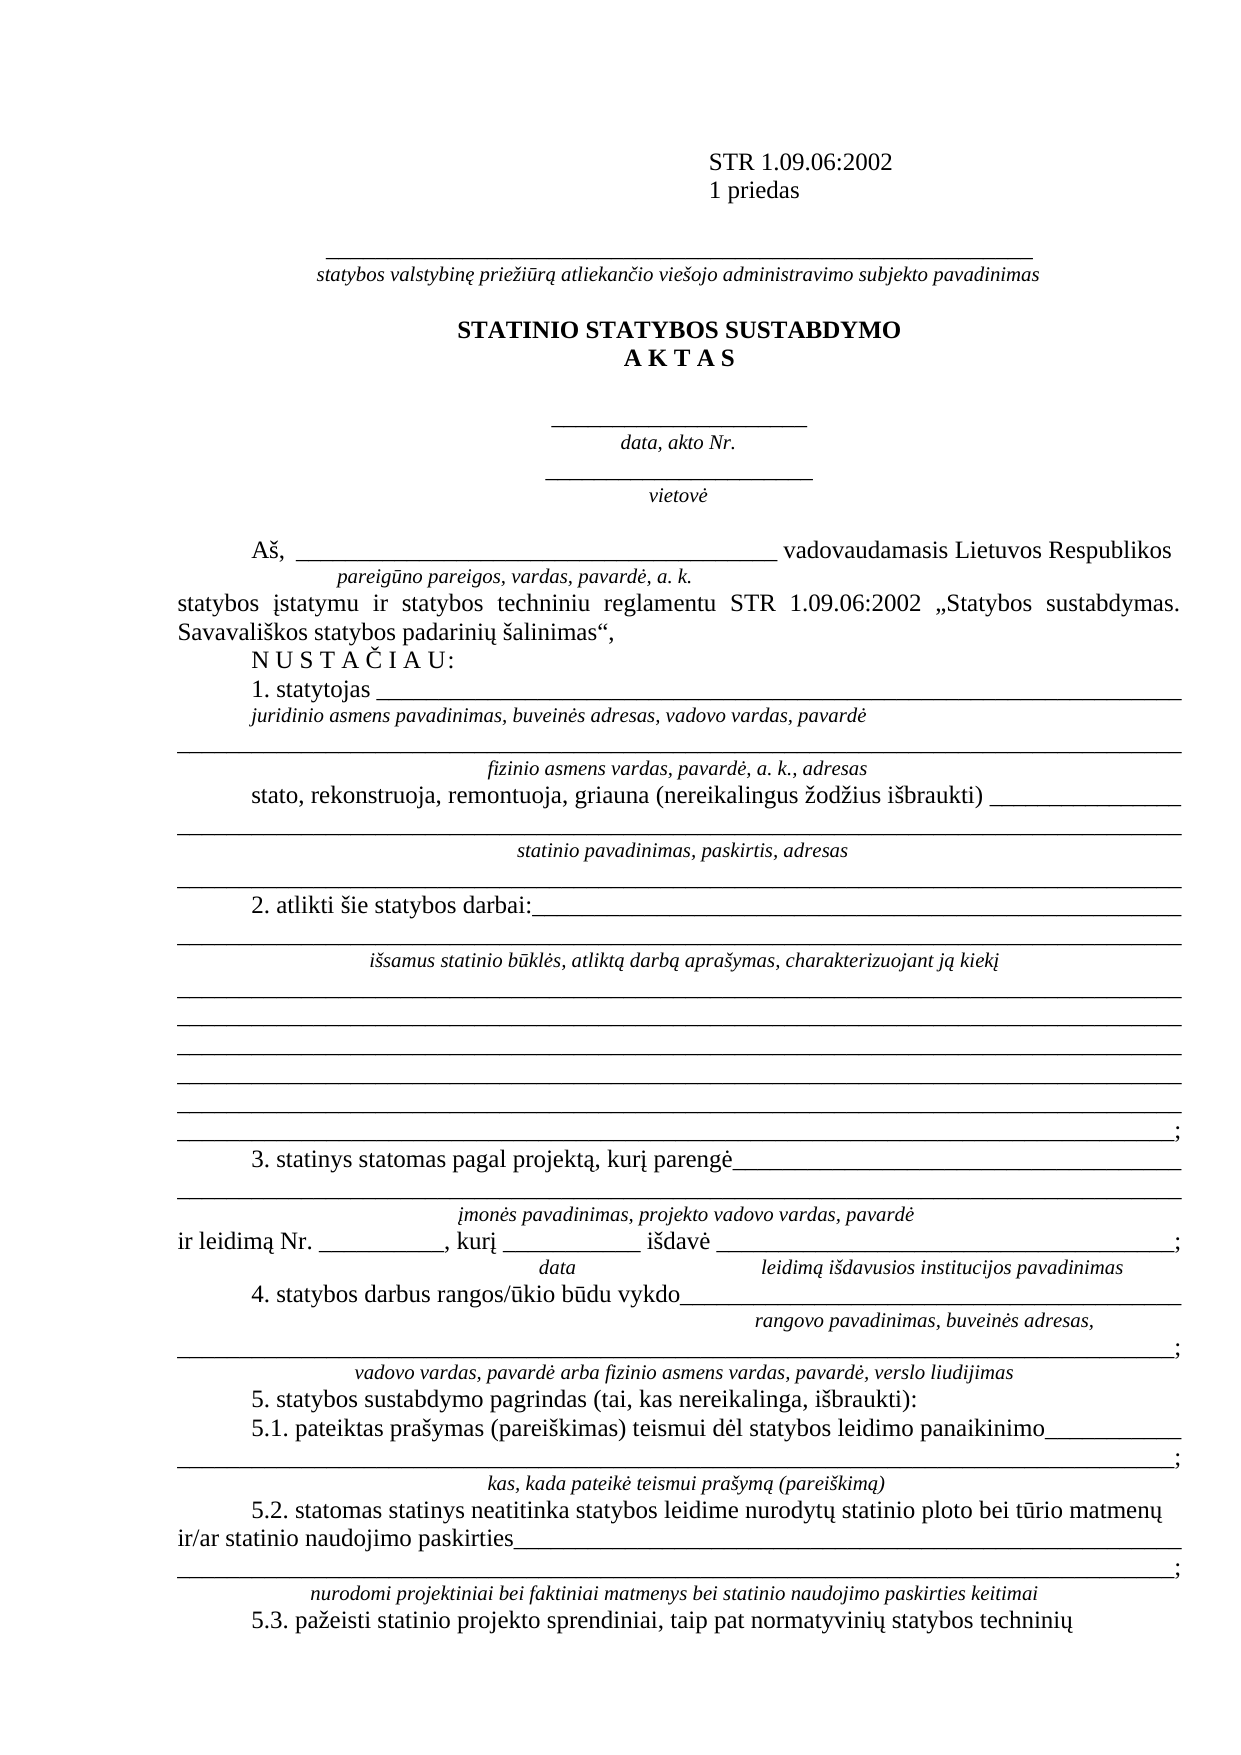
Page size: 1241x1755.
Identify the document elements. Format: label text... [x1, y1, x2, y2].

text NUSTAČIAU: [177, 646, 1181, 674]
text STATINIO STATYBOS SUSTABDYMO [177, 315, 1181, 343]
text 4. statybos darbus rangos/ūkio būdu vykdo [177, 1279, 1181, 1307]
text STR 1.09.06:2002 [177, 147, 1181, 176]
text 1. statytojas [177, 674, 1181, 703]
text 5. statybos sustabdymo pagrindas (tai, kas nereikalinga, išbraukti): [177, 1384, 1181, 1413]
text 3. statinys statomas pagal projektą, kurį parengė [177, 1144, 1181, 1173]
text juridinio asmens pavadinimas, buveinės adresas, vadovo vardas, pavardė [177, 703, 1181, 727]
text fizinio asmens vardas, pavardė, a. k., adresas [177, 756, 1181, 780]
text 5.2. statomas statinys neatitinka statybos leidime nurodytų statinio ploto bei tūrio matmenų [177, 1495, 1181, 1523]
text stato, rekonstruoja, remontuoja, griauna (nereikalingus žodžius išbraukti) [177, 780, 1181, 809]
text rangovo pavadinimas, buveinės adresas, [177, 1307, 1181, 1332]
text AKTAS [177, 343, 1181, 372]
text 2. atlikti šie statybos darbai: [177, 890, 1181, 919]
text ir leidimą Nr. __________, kurį ___________ išdavė ; [177, 1226, 1181, 1255]
text ; [177, 1442, 1181, 1471]
text statybos valstybinę priežiūrą atliekančio viešojo administravimo subjekto pavadinimas [177, 262, 1181, 286]
text data, akto Nr. [177, 430, 1181, 454]
text Aš, vadovaudamasis Lietuvos Respublikos [177, 535, 1181, 564]
text statybos įstatymu ir statybos techniniu reglamentu STR 1.09.06:2002 „Statybos sustabdymas. Savavališkos statybos padarinių šalinimas“, [177, 588, 1181, 646]
text ; [177, 1552, 1181, 1581]
text ir/ar statinio naudojimo paskirties [177, 1523, 1181, 1552]
text išsamus statinio būklės, atliktą darbą aprašymas, charakterizuojant ją kiekį [177, 948, 1181, 972]
text ; [177, 1116, 1181, 1144]
text įmonės pavadinimas, projekto vadovo vardas, pavardė [177, 1202, 1181, 1226]
text 1 priedas [177, 176, 1181, 204]
text 5.3. pažeisti statinio projekto sprendiniai, taip pat normatyvinių statybos techninių [177, 1605, 1181, 1634]
text data leidimą išdavusios institucijos pavadinimas [177, 1255, 1181, 1279]
text kas, kada pateikė teismui prašymą (pareiškimą) [177, 1471, 1181, 1495]
text nurodomi projektiniai bei faktiniai matmenys bei statinio naudojimo paskirties keitimai [177, 1581, 1181, 1605]
text statinio pavadinimas, paskirtis, adresas [177, 837, 1181, 862]
text vietovė [177, 482, 1181, 507]
text vadovo vardas, pavardė arba fizinio asmens vardas, pavardė, verslo liudijimas [177, 1360, 1181, 1384]
text 5.1. pateiktas prašymas (pareiškimas) teismui dėl statybos leidimo panaikinimo [177, 1413, 1181, 1442]
text ; [177, 1332, 1181, 1360]
text pareigūno pareigos, vardas, pavardė, a. k. [177, 564, 1181, 588]
